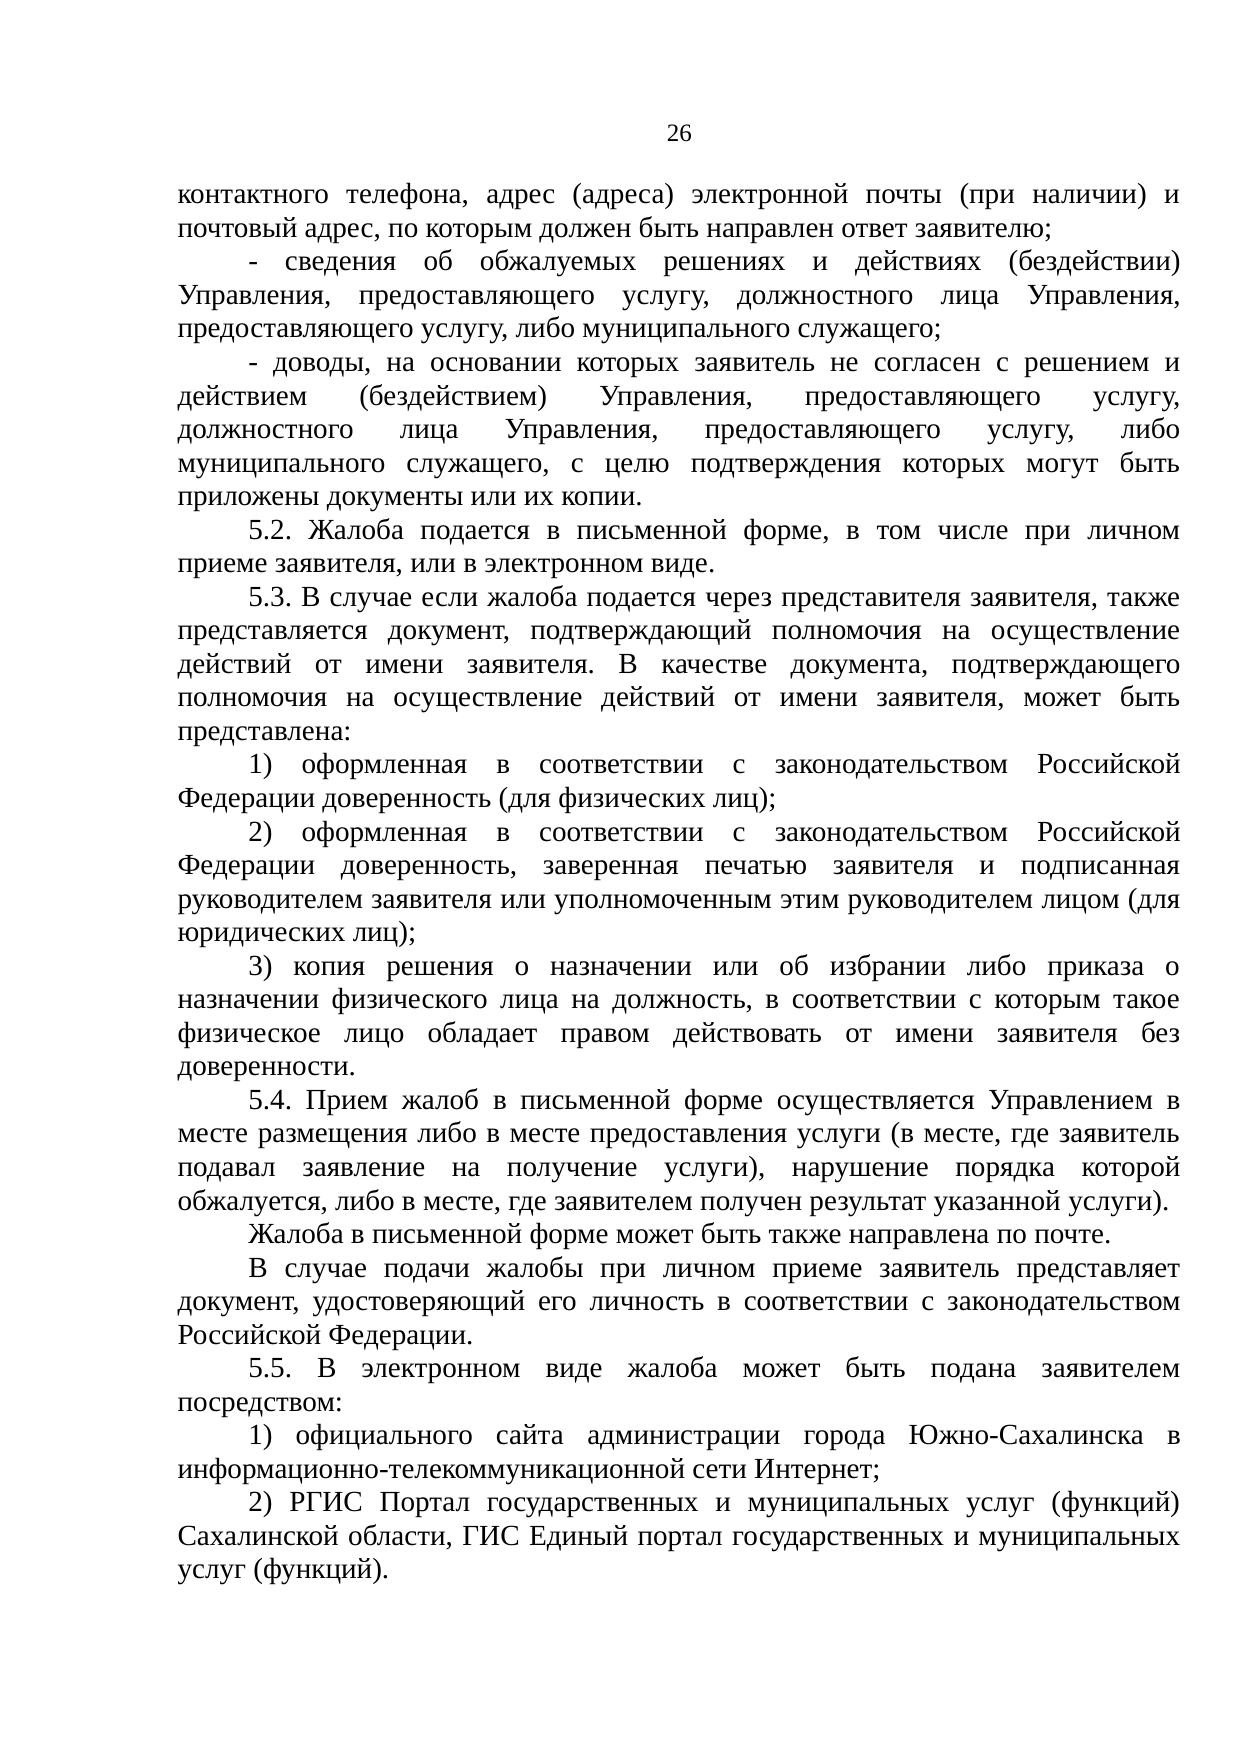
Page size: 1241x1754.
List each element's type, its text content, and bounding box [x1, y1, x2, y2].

text - сведения об обжалуемых решениях и действиях (бездействии) Управления, предоставляющего услугу, должностного лица Управления, предоставляющего услугу, либо муниципального служащего; [177, 243, 1181, 344]
text 2) оформленная в соответствии с законодательством Российской Федерации доверенность, заверенная печатью заявителя и подписанная руководителем заявителя или уполномоченным этим руководителем лицом (для юридических лиц); [177, 814, 1181, 948]
text 3) копия решения о назначении или об избрании либо приказа о назначении физического лица на должность, в соответствии с которым такое физическое лицо обладает правом действовать от имени заявителя без доверенности. [177, 948, 1181, 1082]
text 5.4. Прием жалоб в письменной форме осуществляется Управлением в месте размещения либо в месте предоставления услуги (в месте, где заявитель подавал заявление на получение услуги), нарушение порядка которой обжалуется, либо в месте, где заявителем получен результат указанной услуги). [177, 1082, 1181, 1216]
text 1) официального сайта администрации города Южно-Сахалинска в информационно-телекоммуникационной сети Интернет; [177, 1417, 1181, 1484]
text 5.5. В электронном виде жалоба может быть подана заявителем посредством: [177, 1350, 1181, 1417]
text Жалоба в письменной форме может быть также направлена по почте. [177, 1216, 1181, 1250]
text 5.2. Жалоба подается в письменной форме, в том числе при личном приеме заявителя, или в электронном виде. [177, 512, 1181, 579]
text контактного телефона, адрес (адреса) электронной почты (при наличии) и почтовый адрес, по которым должен быть направлен ответ заявителю; [177, 176, 1181, 243]
text В случае подачи жалобы при личном приеме заявитель представляет документ, удостоверяющий его личность в соответствии с законодательством Российской Федерации. [177, 1250, 1181, 1350]
text 2) РГИС Портал государственных и муниципальных услуг (функций) Сахалинской области, ГИС Единый портал государственных и муниципальных услуг (функций). [177, 1484, 1181, 1585]
text - доводы, на основании которых заявитель не согласен с решением и действием (бездействием) Управления, предоставляющего услугу, должностного лица Управления, предоставляющего услугу, либо муниципального служащего, с целю подтверждения которых могут быть приложены документы или их копии. [177, 344, 1181, 512]
text 1) оформленная в соответствии с законодательством Российской Федерации доверенность (для физических лиц); [177, 747, 1181, 814]
text 5.3. В случае если жалоба подается через представителя заявителя, также представляется документ, подтверждающий полномочия на осуществление действий от имени заявителя. В качестве документа, подтверждающего полномочия на осуществление действий от имени заявителя, может быть представлена: [177, 579, 1181, 747]
